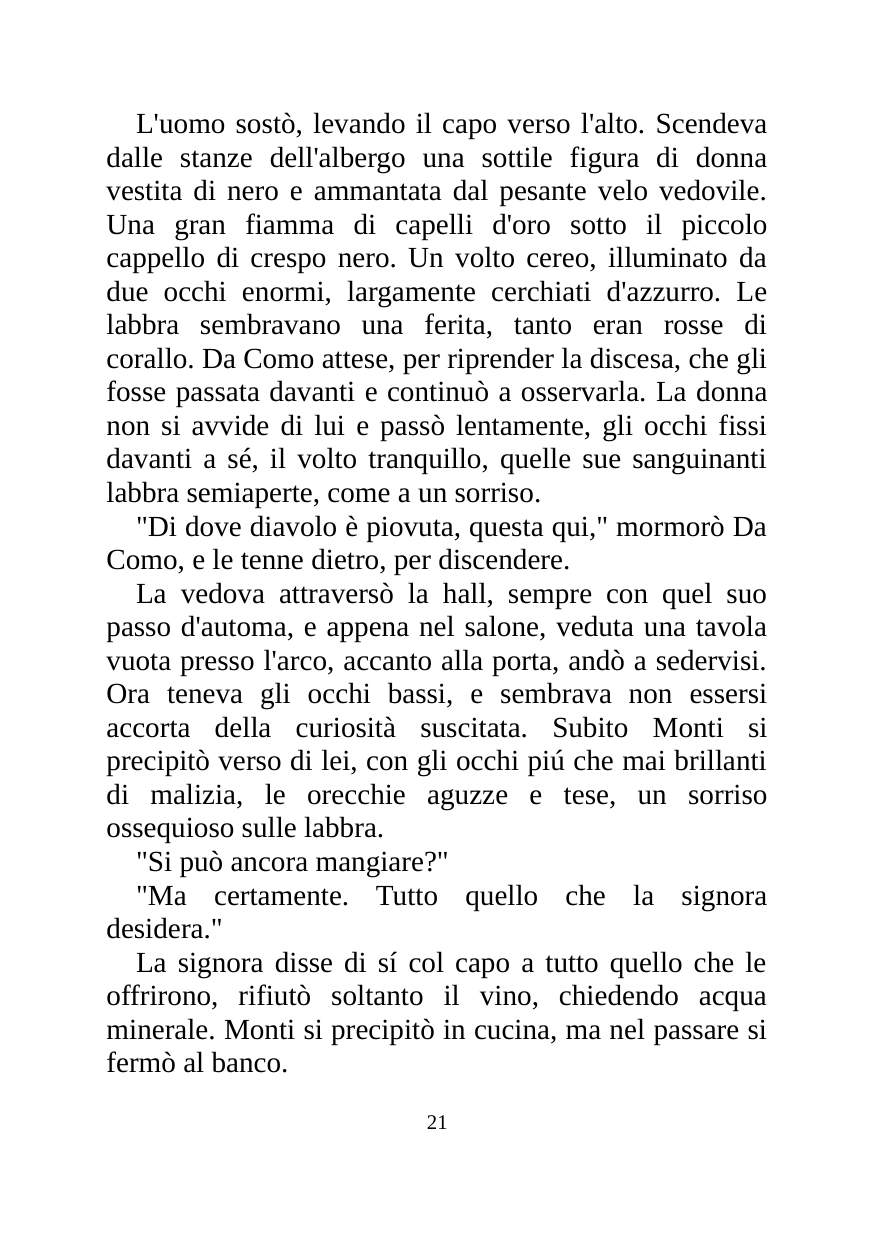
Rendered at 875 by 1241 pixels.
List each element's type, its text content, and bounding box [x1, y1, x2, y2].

text "Ma certamente. Tutto quello che la signora desidera." [106, 878, 768, 945]
text "Di dove diavolo è piovuta, questa qui," mormorò Da Como, e le tenne dietro, per discendere. [106, 509, 768, 576]
text La vedova attraversò la hall, sempre con quel suo passo d'automa, e appena nel salone, veduta una tavola vuota presso l'arco, accanto alla porta, andò a sedervisi. Ora teneva gli occhi bassi, e sembrava non essersi accorta della curiosità suscitata. Subito Monti si precipitò verso di lei, con gli occhi piú che mai brillanti di malizia, le orecchie aguzze e tese, un sorriso ossequioso sulle labbra. [106, 576, 768, 844]
text "Si può ancora mangiare?" [106, 844, 768, 878]
text L'uomo sostò, levando il capo verso l'alto. Scendeva dalle stanze dell'albergo una sottile figura di donna vestita di nero e ammantata dal pesante velo vedovile. Una gran fiamma di capelli d'oro sotto il piccolo cappello di crespo nero. Un volto cereo, illuminato da due occhi enormi, largamente cerchiati d'azzurro. Le labbra sembravano una ferita, tanto eran rosse di corallo. Da Como attese, per riprender la discesa, che gli fosse passata davanti e continuò a osservarla. La donna non si avvide di lui e passò lentamente, gli occhi fissi davanti a sé, il volto tranquillo, quelle sue sanguinanti labbra semiaperte, come a un sorriso. [106, 106, 768, 509]
text La signora disse di sí col capo a tutto quello che le offrirono, rifiutò soltanto il vino, chiedendo acqua minerale. Monti si precipitò in cucina, ma nel passare si fermò al banco. [106, 945, 768, 1079]
